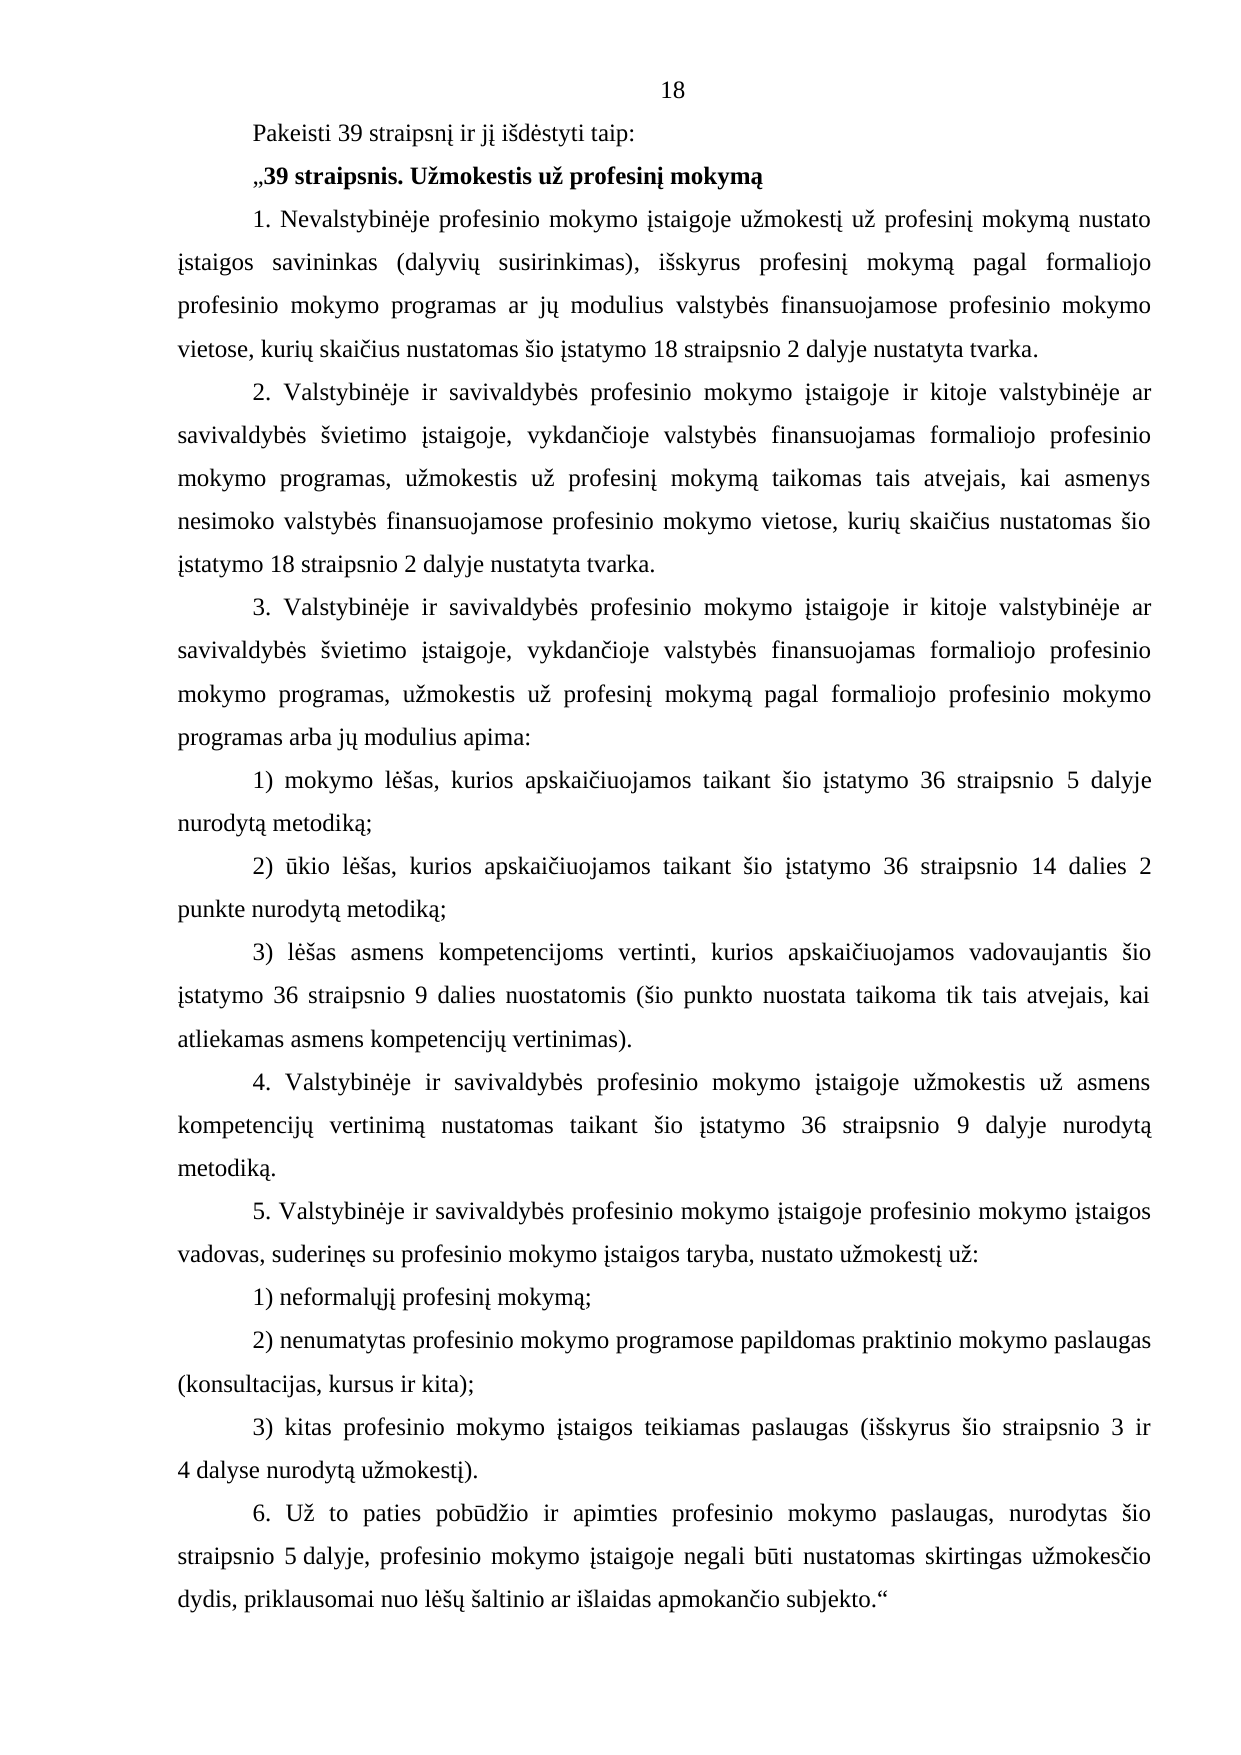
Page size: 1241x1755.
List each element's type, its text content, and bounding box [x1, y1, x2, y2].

text 1. Nevalstybinėje profesinio mokymo įstaigoje užmokestį už profesinį mokymą nustato įstaigos savininkas (dalyvių susirinkimas), išskyrus profesinį mokymą pagal formaliojo profesinio mokymo programas ar jų modulius valstybės finansuojamose profesinio mokymo vietose, kurių skaičius nustatomas šio įstatymo 18 straipsnio 2 dalyje nustatyta tvarka. [177, 204, 1152, 362]
text 2) ūkio lėšas, kurios apskaičiuojamos taikant šio įstatymo 36 straipsnio 14 dalies 2 punkte nurodytą metodiką; [177, 851, 1152, 923]
text 1) mokymo lėšas, kurios apskaičiuojamos taikant šio įstatymo 36 straipsnio 5 dalyje nurodytą metodiką; [177, 765, 1152, 837]
text 6. Už to paties pobūdžio ir apimties profesinio mokymo paslaugas, nurodytas šio straipsnio 5 dalyje, profesinio mokymo įstaigoje negali būti nustatomas skirtingas užmokesčio dydis, priklausomai nuo lėšų šaltinio ar išlaidas apmokančio subjekto.“ [177, 1498, 1152, 1613]
text Pakeisti 39 straipsnį ir jį išdėstyti taip: [177, 118, 1152, 147]
text 3. Valstybinėje ir savivaldybės profesinio mokymo įstaigoje ir kitoje valstybinėje ar savivaldybės švietimo įstaigoje, vykdančioje valstybės finansuojamas formaliojo profesinio mokymo programas, užmokestis už profesinį mokymą pagal formaliojo profesinio mokymo programas arba jų modulius apima: [177, 592, 1152, 751]
text „39 straipsnis. Užmokestis už profesinį mokymą [177, 161, 1152, 190]
text 1) neformalųjį profesinį mokymą; [177, 1282, 1152, 1311]
text 4. Valstybinėje ir savivaldybės profesinio mokymo įstaigoje užmokestis už asmens kompetencijų vertinimą nustatomas taikant šio įstatymo 36 straipsnio 9 dalyje nurodytą metodiką. [177, 1067, 1152, 1182]
text 2. Valstybinėje ir savivaldybės profesinio mokymo įstaigoje ir kitoje valstybinėje ar savivaldybės švietimo įstaigoje, vykdančioje valstybės finansuojamas formaliojo profesinio mokymo programas, užmokestis už profesinį mokymą taikomas tais atvejais, kai asmenys nesimoko valstybės finansuojamose profesinio mokymo vietose, kurių skaičius nustatomas šio įstatymo 18 straipsnio 2 dalyje nustatyta tvarka. [177, 377, 1152, 578]
text 3) kitas profesinio mokymo įstaigos teikiamas paslaugas (išskyrus šio straipsnio 3 ir 4 dalyse nurodytą užmokestį). [177, 1412, 1152, 1484]
text 5. Valstybinėje ir savivaldybės profesinio mokymo įstaigoje profesinio mokymo įstaigos vadovas, suderinęs su profesinio mokymo įstaigos taryba, nustato užmokestį už: [177, 1196, 1152, 1268]
text 2) nenumatytas profesinio mokymo programose papildomas praktinio mokymo paslaugas (konsultacijas, kursus ir kita); [177, 1326, 1152, 1397]
text 3) lėšas asmens kompetencijoms vertinti, kurios apskaičiuojamos vadovaujantis šio įstatymo 36 straipsnio 9 dalies nuostatomis (šio punkto nuostata taikoma tik tais atvejais, kai atliekamas asmens kompetencijų vertinimas). [177, 937, 1152, 1052]
